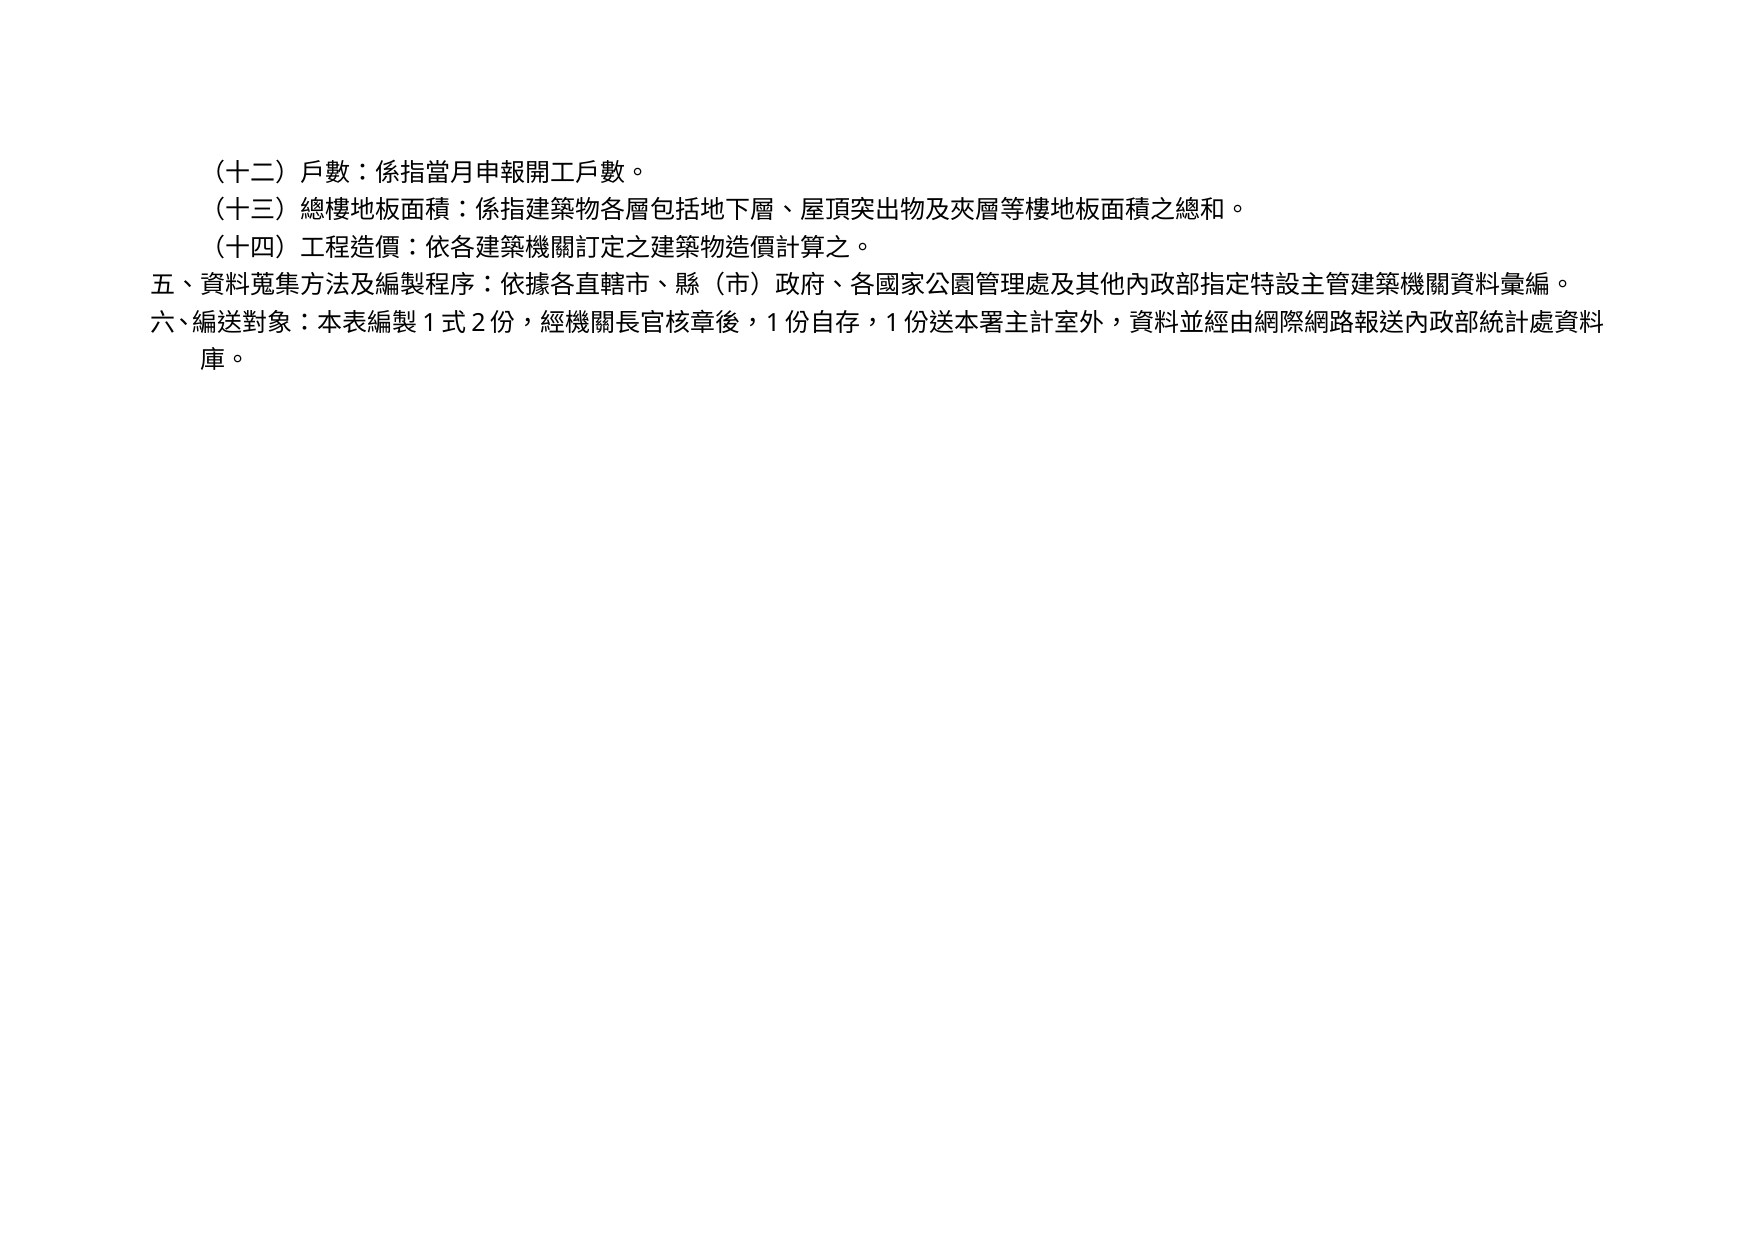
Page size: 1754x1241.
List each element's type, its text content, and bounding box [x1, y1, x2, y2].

text 五、資料蒐集方法及編製程序：依據各直轄市、縣（市）政府、各國家公園管理處及其他內政部指定特設主管建築機關資料彙編。 [150, 264, 1604, 301]
text （十四）工程造價：依各建築機關訂定之建築物造價計算之。 [200, 226, 1604, 264]
text 庫。 [200, 339, 1604, 376]
text （十二）戶數：係指當月申報開工戶數。 [200, 151, 1604, 189]
text 六、編送對象：本表編製1式2份，經機關長官核章後，1份自存，1份送本署主計室外，資料並經由網際網路報送內政部統計處資料 [150, 301, 1604, 339]
text （十三）總樓地板面積：係指建築物各層包括地下層、屋頂突出物及夾層等樓地板面積之總和。 [200, 189, 1604, 226]
